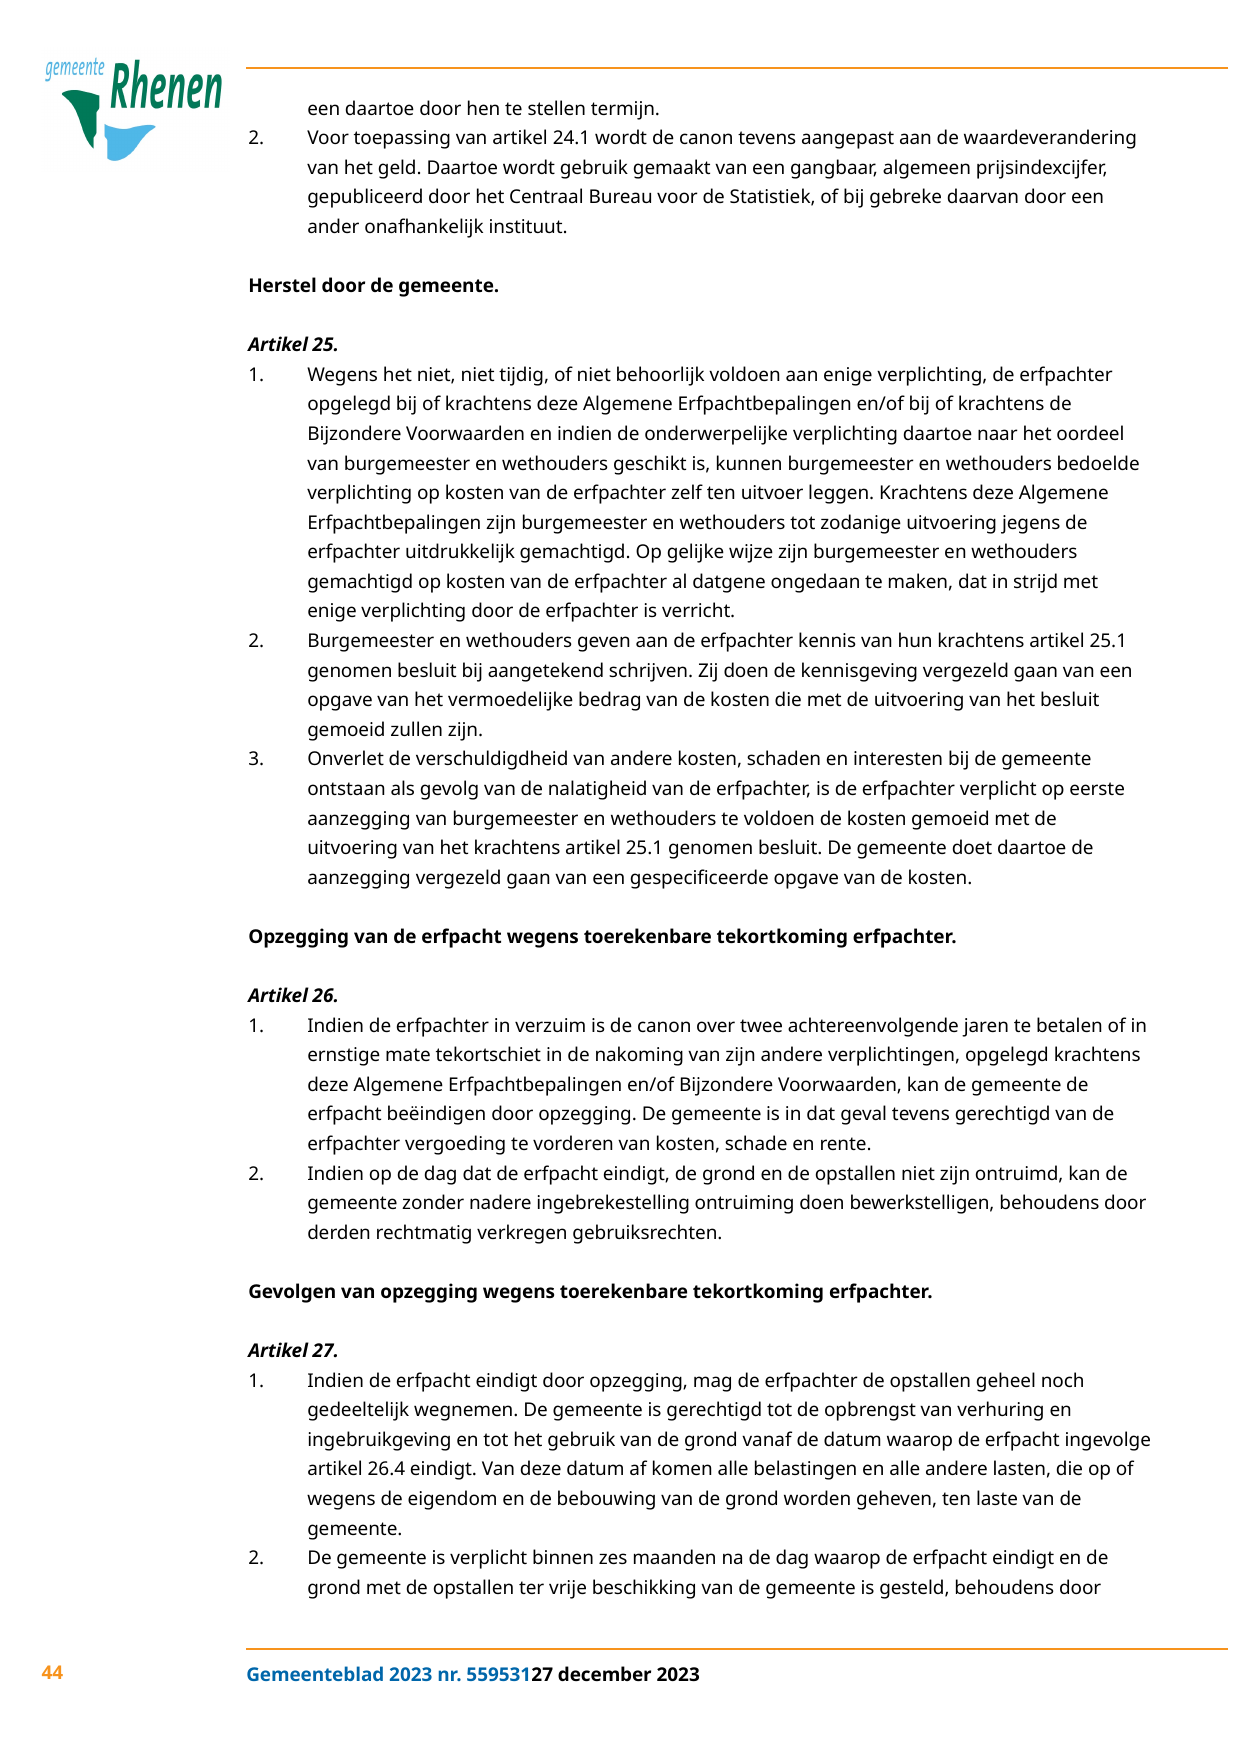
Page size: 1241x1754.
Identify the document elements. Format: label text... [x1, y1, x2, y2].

picture [41, 47, 231, 172]
list Wegens het niet, niet tijdig, of niet behoorlijk voldoen aan enige verplichting, de erfpachter opgelegd bij of krachtens deze Algemene Erfpachtbepalingen en/of bij of krachtens de Bijzondere Voorwaarden en indien de onderwerpelijke verplichting daartoe naar het oordeel van burgemeester en wethouders geschikt is, kunnen burgemeester en wethouders bedoelde verplichting op kosten van de erfpachter zelf ten uitvoer leggen. Krachtens deze Algemene Erfpachtbepalingen zijn burgemeester en wethouders tot zodanige uitvoering jegens de erfpachter uitdrukkelijk gemachtigd. Op gelijke wijze zijn burgemeester en wethouders gemachtigd op kosten van de erfpachter al datgene ongedaan te maken, dat in strijd met enige verplichting door de erfpachter is verricht. [248, 361, 1152, 623]
list een daartoe door hen te stellen termijn. [248, 95, 1152, 121]
list De gemeente is verplicht binnen zes maanden na de dag waarop de erfpacht eindigt en de grond met de opstallen ter vrije beschikking van de gemeente is gesteld, behoudens door [248, 1544, 1152, 1600]
text Artikel 25. [248, 331, 1152, 357]
text Artikel 27. [248, 1337, 1152, 1363]
list Onverlet de verschuldigdheid van andere kosten, schaden en interesten bij de gemeente ontstaan als gevolg van de nalatigheid van de erfpachter, is de erfpachter verplicht op eerste aanzegging van burgemeester en wethouders te voldoen de kosten gemoeid met de uitvoering van het krachtens artikel 25.1 genomen besluit. De gemeente doet daartoe de aanzegging vergezeld gaan van een gespecificeerde opgave van de kosten. [248, 746, 1152, 890]
list Indien de erfpacht eindigt door opzegging, mag de erfpachter de opstallen geheel noch gedeeltelijk wegnemen. De gemeente is gerechtigd tot de opbrengst van verhuring en ingebruikgeving en tot het gebruik van de grond vanaf de datum waarop de erfpacht ingevolge artikel 26.4 eindigt. Van deze datum af komen alle belastingen en alle andere lasten, die op of wegens de eigendom en de bebouwing van de grond worden geheven, ten laste van de gemeente. [248, 1367, 1152, 1541]
text Opzegging van de erfpacht wegens toerekenbare tekortkoming erfpachter. [248, 923, 1152, 949]
list Burgemeester en wethouders geven aan de erfpachter kennis van hun krachtens artikel 25.1 genomen besluit bij aangetekend schrijven. Zij doen de kennisgeving vergezeld gaan van een opgave van het vermoedelijke bedrag van de kosten die met de uitvoering van het besluit gemoeid zullen zijn. [248, 627, 1152, 742]
list Indien op de dag dat de erfpacht eindigt, de grond en de opstallen niet zijn ontruimd, kan de gemeente zonder nadere ingebrekestelling ontruiming doen bewerkstelligen, behoudens door derden rechtmatig verkregen gebruiksrechten. [248, 1160, 1152, 1245]
text Gevolgen van opzegging wegens toerekenbare tekortkoming erfpachter. [248, 1278, 1152, 1304]
list Voor toepassing van artikel 24.1 wordt de canon tevens aangepast aan de waardeverandering van het geld. Daartoe wordt gebruik gemaakt van een gangbaar, algemeen prijsindexcijfer, gepubliceerd door het Centraal Bureau voor de Statistiek, of bij gebreke daarvan door een ander onafhankelijk instituut. [248, 124, 1152, 239]
text Artikel 26. [248, 982, 1152, 1008]
text Herstel door de gemeente. [248, 272, 1152, 298]
list Indien de erfpachter in verzuim is de canon over twee achtereenvolgende jaren te betalen of in ernstige mate tekortschiet in de nakoming van zijn andere verplichtingen, opgelegd krachtens deze Algemene Erfpachtbepalingen en/of Bijzondere Voorwaarden, kan de gemeente de erfpacht beëindigen door opzegging. De gemeente is in dat geval tevens gerechtigd van de erfpachter vergoeding te vorderen van kosten, schade en rente. [248, 1012, 1152, 1156]
